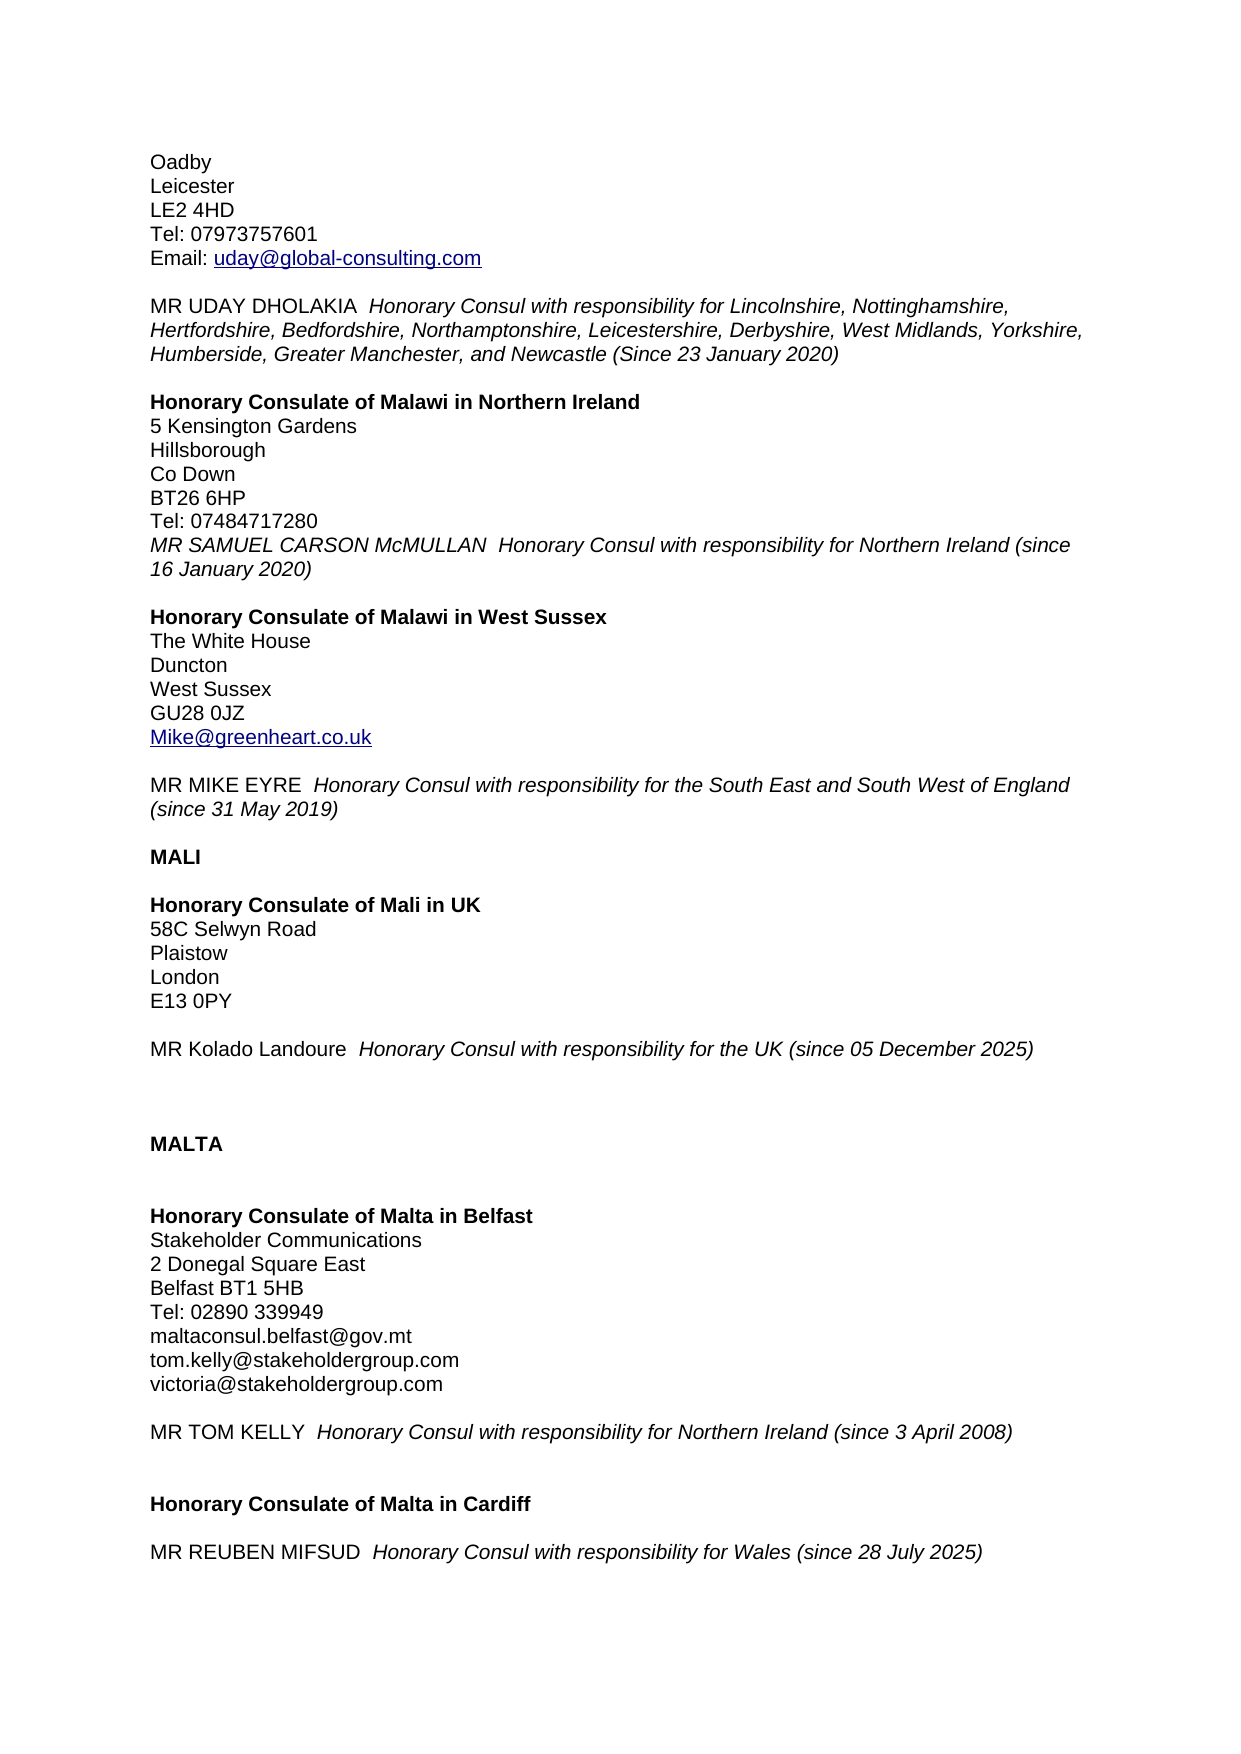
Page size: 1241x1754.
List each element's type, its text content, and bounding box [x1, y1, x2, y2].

text tom.kelly@stakeholdergroup.com [150, 1348, 1090, 1372]
text Leicester [150, 174, 1090, 198]
text BT26 6HP [150, 485, 1090, 509]
text Belfast BT1 5HB [150, 1276, 1090, 1300]
text Stakeholder Communications [150, 1228, 1090, 1252]
text MR Kolado Landoure Honorary Consul with responsibility for the UK (since 05 December 2025) [150, 1036, 1090, 1060]
text Honorary Consulate of Malta in Cardiff [150, 1492, 1090, 1516]
text The White House [150, 629, 1090, 653]
text Tel: 07484717280 [150, 509, 1090, 533]
text London [150, 964, 1090, 988]
text GU28 0JZ [150, 701, 1090, 725]
text MR MIKE EYRE Honorary Consul with responsibility for the South East and South West of England (since 31 May 2019) [150, 773, 1090, 821]
text Oadby [150, 150, 1090, 174]
text Honorary Consulate of Mali in UK [150, 893, 1090, 917]
text maltaconsul.belfast@gov.mt [150, 1324, 1090, 1348]
text West Sussex [150, 677, 1090, 701]
text Tel: 02890 339949 [150, 1300, 1090, 1324]
text MALTA [150, 1132, 1090, 1156]
text 5 Kensington Gardens [150, 413, 1090, 437]
text MR SAMUEL CARSON McMULLAN Honorary Consul with responsibility for Northern Ireland (since 16 January 2020) [150, 533, 1090, 581]
text Duncton [150, 653, 1090, 677]
text Honorary Consulate of Malawi in West Sussex [150, 605, 1090, 629]
text MR TOM KELLY Honorary Consul with responsibility for Northern Ireland (since 3 April 2008) [150, 1420, 1090, 1444]
text MR REUBEN MIFSUD Honorary Consul with responsibility for Wales (since 28 July 2025) [150, 1539, 1090, 1563]
text Honorary Consulate of Malta in Belfast [150, 1204, 1090, 1228]
text Mike@greenheart.co.uk [150, 725, 1090, 749]
text Hillsborough [150, 437, 1090, 461]
text Honorary Consulate of Malawi in Northern Ireland [150, 389, 1090, 413]
text Co Down [150, 461, 1090, 485]
text MR UDAY DHOLAKIA Honorary Consul with responsibility for Lincolnshire, Nottinghamshire, Hertfordshire, Bedfordshire, Northamptonshire, Leicestershire, Derbyshire, West Midlands, Yorkshire, Humberside, Greater Manchester, and Newcastle (Since 23 January 2020) [150, 294, 1090, 366]
text LE2 4HD [150, 198, 1090, 222]
text E13 0PY [150, 988, 1090, 1012]
text Tel: 07973757601 [150, 222, 1090, 246]
text Plaistow [150, 941, 1090, 964]
text Email: uday@global-consulting.com [150, 246, 1090, 270]
text MALI [150, 845, 1090, 869]
text 58C Selwyn Road [150, 917, 1090, 941]
text victoria@stakeholdergroup.com [150, 1372, 1090, 1396]
text 2 Donegal Square East [150, 1252, 1090, 1276]
